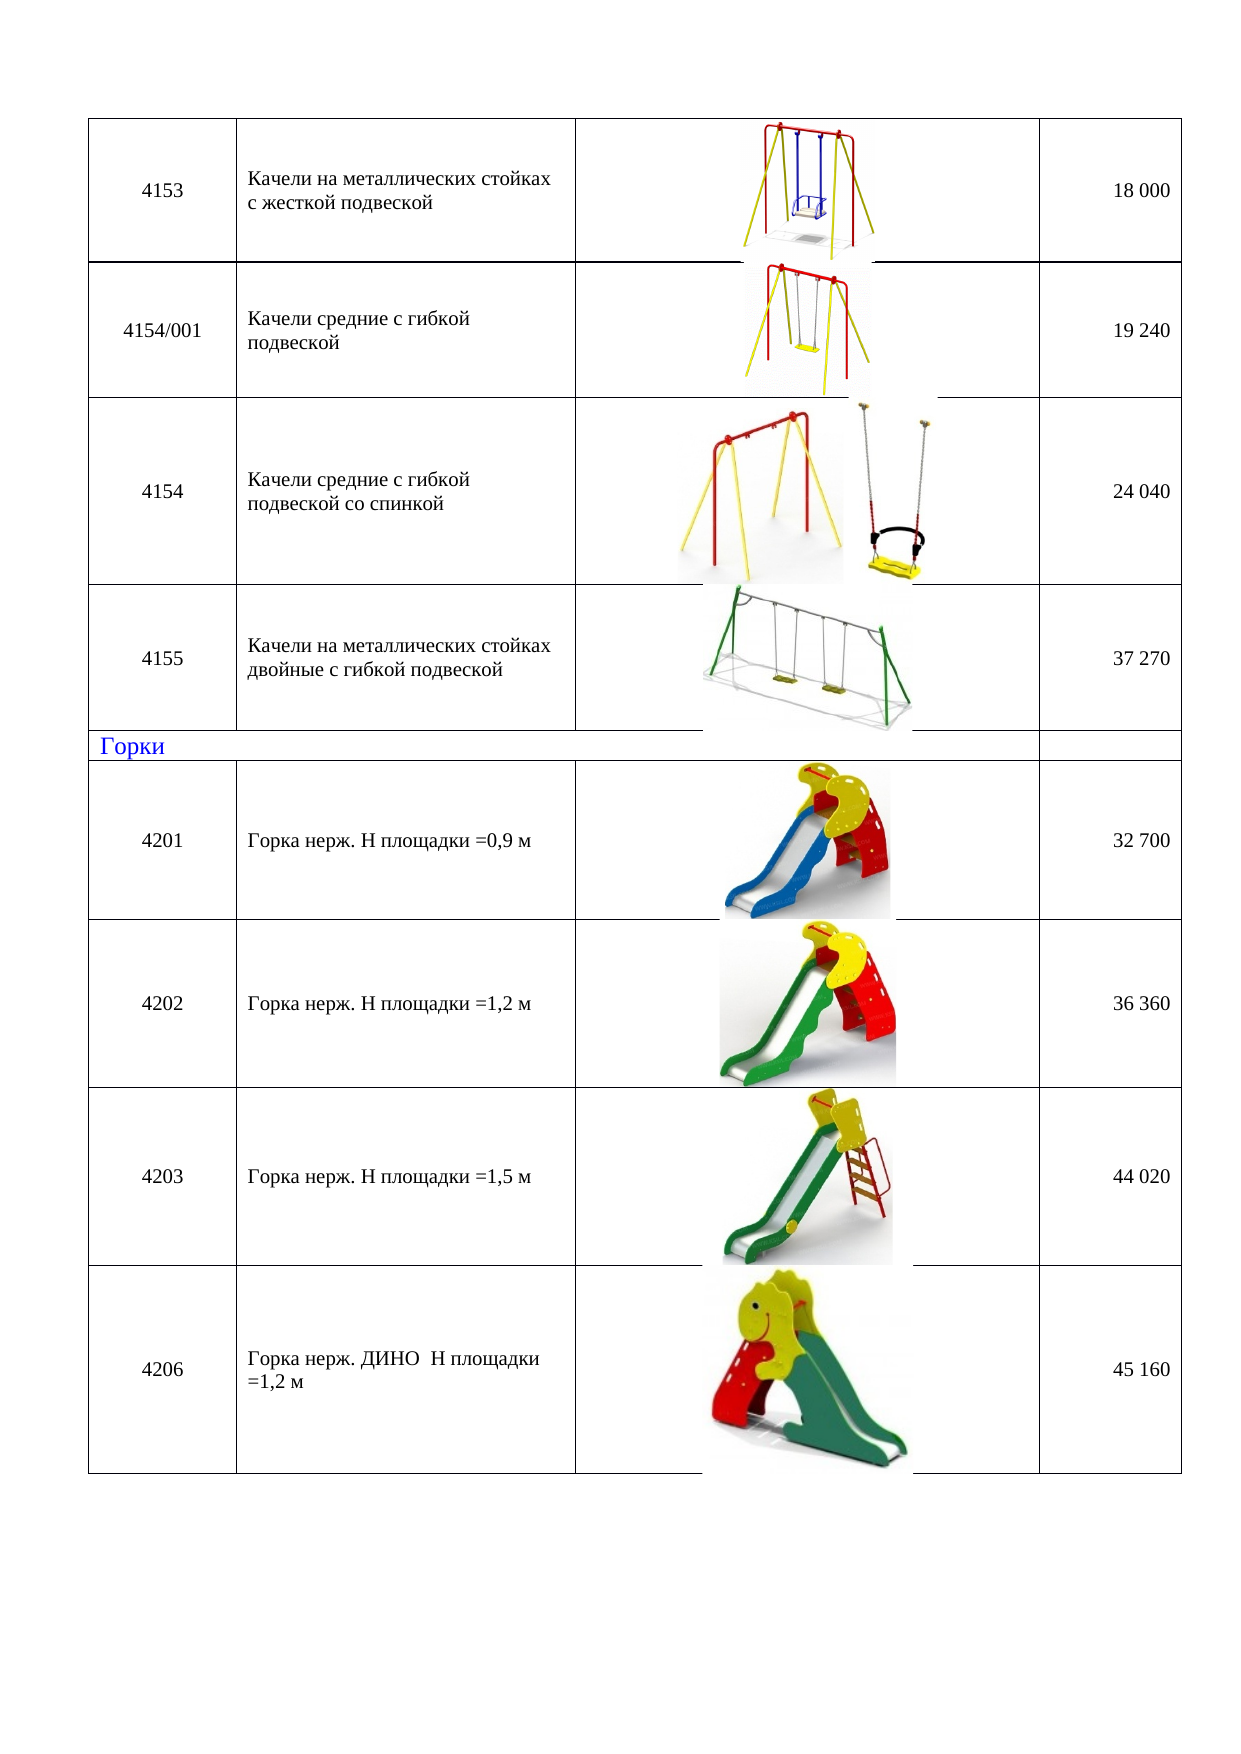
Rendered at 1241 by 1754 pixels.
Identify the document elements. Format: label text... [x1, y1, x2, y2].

table_cell 4201 [89, 761, 236, 919]
table_cell 4203 [89, 1088, 236, 1264]
table_cell [913, 585, 1039, 730]
table_cell 37 270 [1040, 585, 1181, 730]
table_cell [236, 731, 576, 760]
picture [702, 1088, 914, 1474]
table_cell 4154 [89, 398, 236, 584]
table_cell 4153 [89, 119, 236, 261]
table_cell [872, 263, 1039, 397]
table_cell [576, 920, 719, 1087]
table_cell [576, 1088, 722, 1264]
table_cell 18 000 [1040, 119, 1181, 261]
table_cell 24 040 [1040, 398, 1181, 584]
table_cell [1040, 731, 1181, 760]
table_cell 44 020 [1040, 1088, 1181, 1264]
table_cell [576, 731, 1039, 760]
table_cell 36 360 [1040, 920, 1181, 1087]
table_cell [576, 398, 848, 584]
table_cell [897, 920, 1039, 1087]
table_cell [576, 119, 740, 261]
table_cell [938, 398, 1039, 584]
table_cell Качели на металлических стойках двойные с гибкой подвеской [237, 585, 575, 730]
table_cell Горка нерж. Н площадки =1,5 м [237, 1088, 575, 1264]
table_cell [576, 761, 725, 919]
table_cell Горка нерж. Н площадки =1,2 м [237, 920, 575, 1087]
table_cell [891, 761, 1039, 919]
table_cell [576, 263, 743, 397]
table_cell 4206 [89, 1266, 236, 1473]
table_cell Горка нерж. Н площадки =0,9 м [237, 761, 575, 919]
picture [677, 119, 938, 731]
table_cell Качели средние с гибкой подвеской со спинкой [237, 398, 575, 584]
table_cell [914, 1266, 1039, 1473]
table_cell Качели на металлических стойках с жесткой подвеской [237, 119, 575, 261]
table_cell 4154/001 [89, 263, 236, 397]
table_cell [576, 1266, 702, 1473]
table_cell Горка нерж. ДИНО Н площадки =1,2 м [237, 1266, 575, 1473]
table_cell 19 240 [1040, 263, 1181, 397]
table_cell 4202 [89, 920, 236, 1087]
table_cell Качели средние с гибкой подвеской [237, 263, 575, 397]
table_cell Горки [89, 731, 236, 760]
table_cell 4155 [89, 585, 236, 730]
table_cell [875, 119, 1039, 261]
table_cell [576, 585, 703, 730]
picture [719, 761, 897, 1087]
table_cell 45 160 [1040, 1266, 1181, 1473]
table_cell [893, 1088, 1039, 1264]
table_cell 32 700 [1040, 761, 1181, 919]
